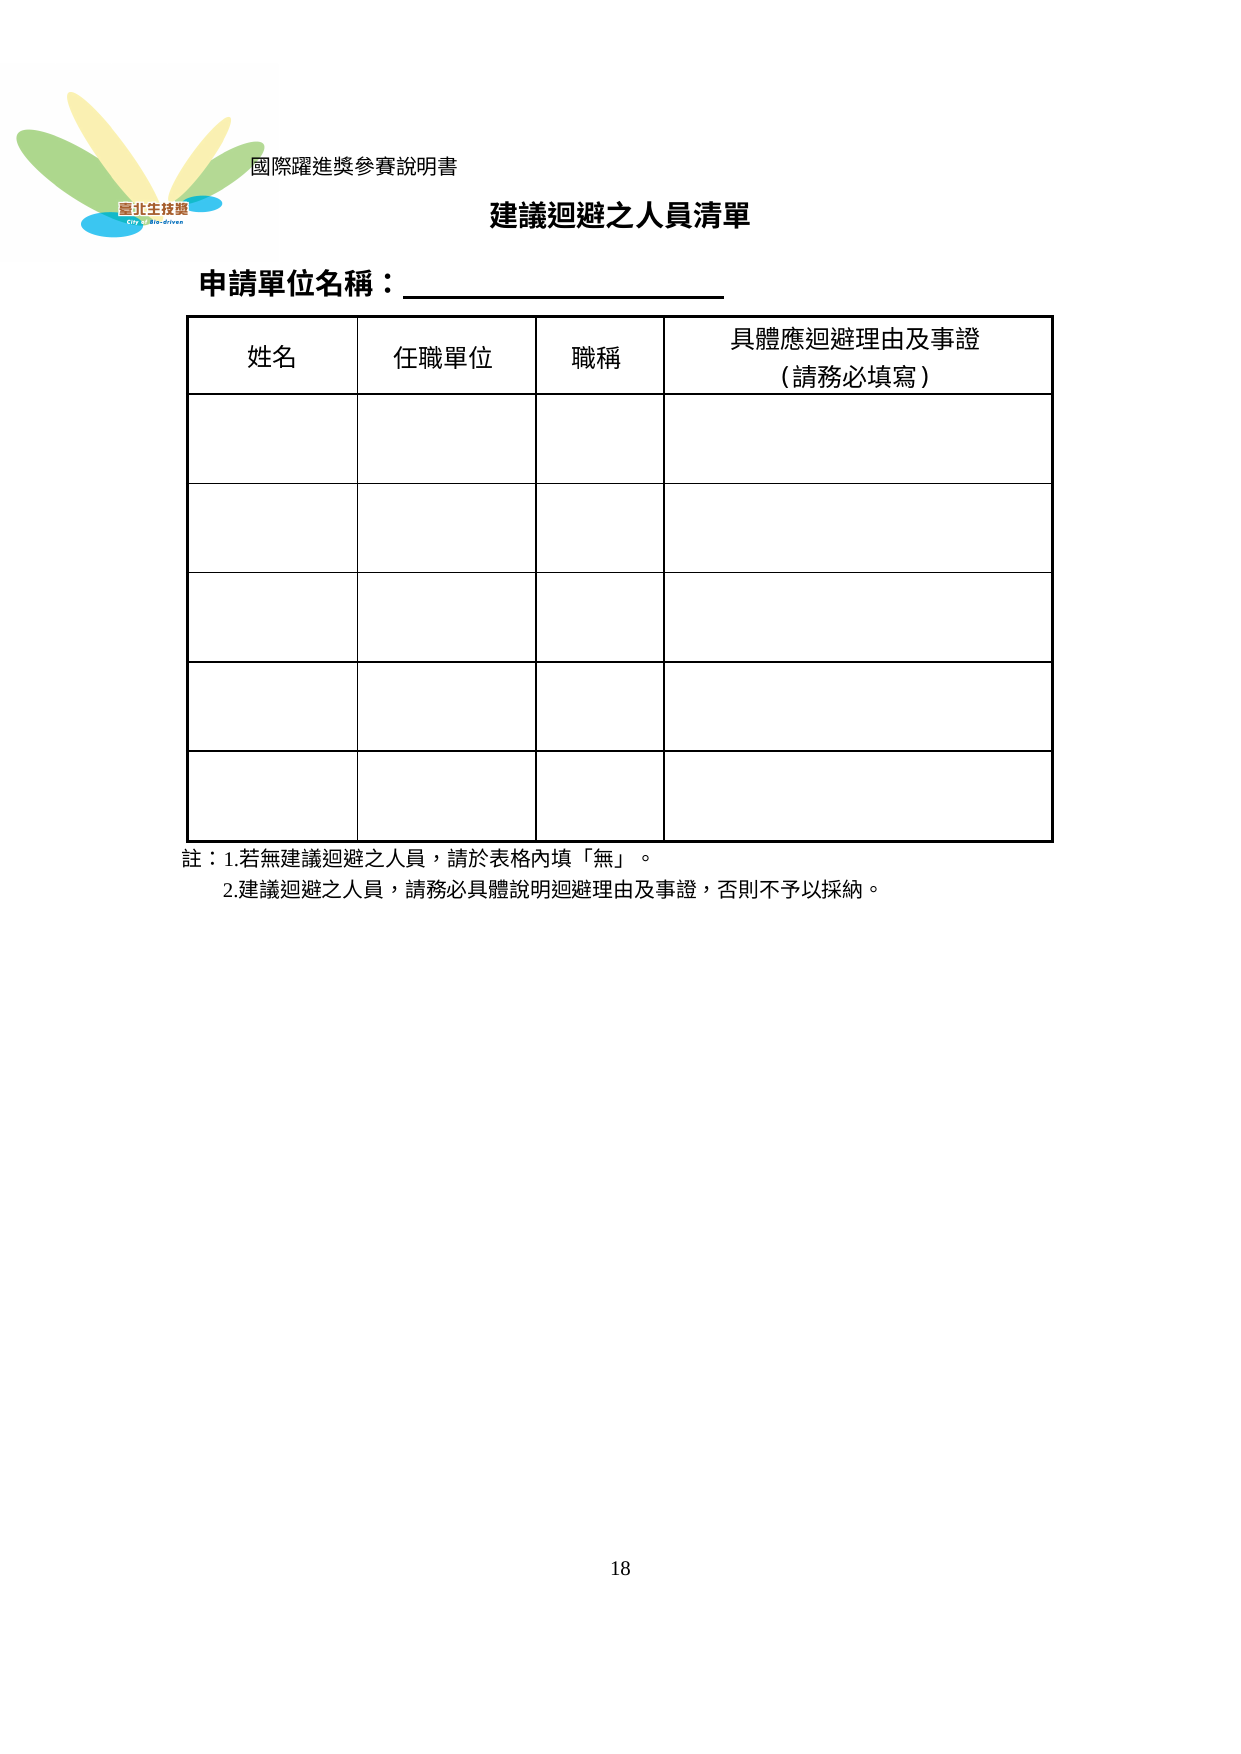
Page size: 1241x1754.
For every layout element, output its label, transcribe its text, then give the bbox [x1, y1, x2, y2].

table_cell 具體應迴避理由及事證 (請務必填寫) [665, 318, 1051, 393]
text 2.建議迴避之人員，請務必具體說明迴避理由及事證，否則不予以採納。 [187, 873, 1132, 903]
table_cell 職稱 [537, 318, 663, 393]
table_cell [537, 752, 663, 839]
table_cell [665, 395, 1051, 482]
table_cell [537, 663, 663, 750]
table_cell [665, 573, 1051, 661]
table_cell [665, 752, 1051, 839]
table_cell [189, 663, 357, 750]
table_cell [358, 752, 535, 839]
table_cell [537, 484, 663, 572]
table_cell [665, 484, 1051, 572]
table_cell [358, 573, 535, 661]
table_cell [358, 395, 535, 482]
table_cell [189, 484, 357, 572]
table_cell [665, 663, 1051, 750]
table_cell 姓名 [189, 318, 357, 393]
table_cell [189, 752, 357, 839]
table_cell [189, 395, 357, 482]
table_header 申請單位名稱： [188, 248, 1053, 315]
table_cell 任職單位 [358, 318, 535, 393]
text 註：1.若無建議迴避之人員，請於表格內填「無」。 [182, 843, 1132, 873]
table_cell [537, 573, 663, 661]
table_cell [537, 395, 663, 482]
table_cell [358, 484, 535, 572]
table_cell [189, 573, 357, 661]
text 建議迴避之人員清單 [279, 193, 1053, 235]
table_cell [358, 663, 535, 750]
